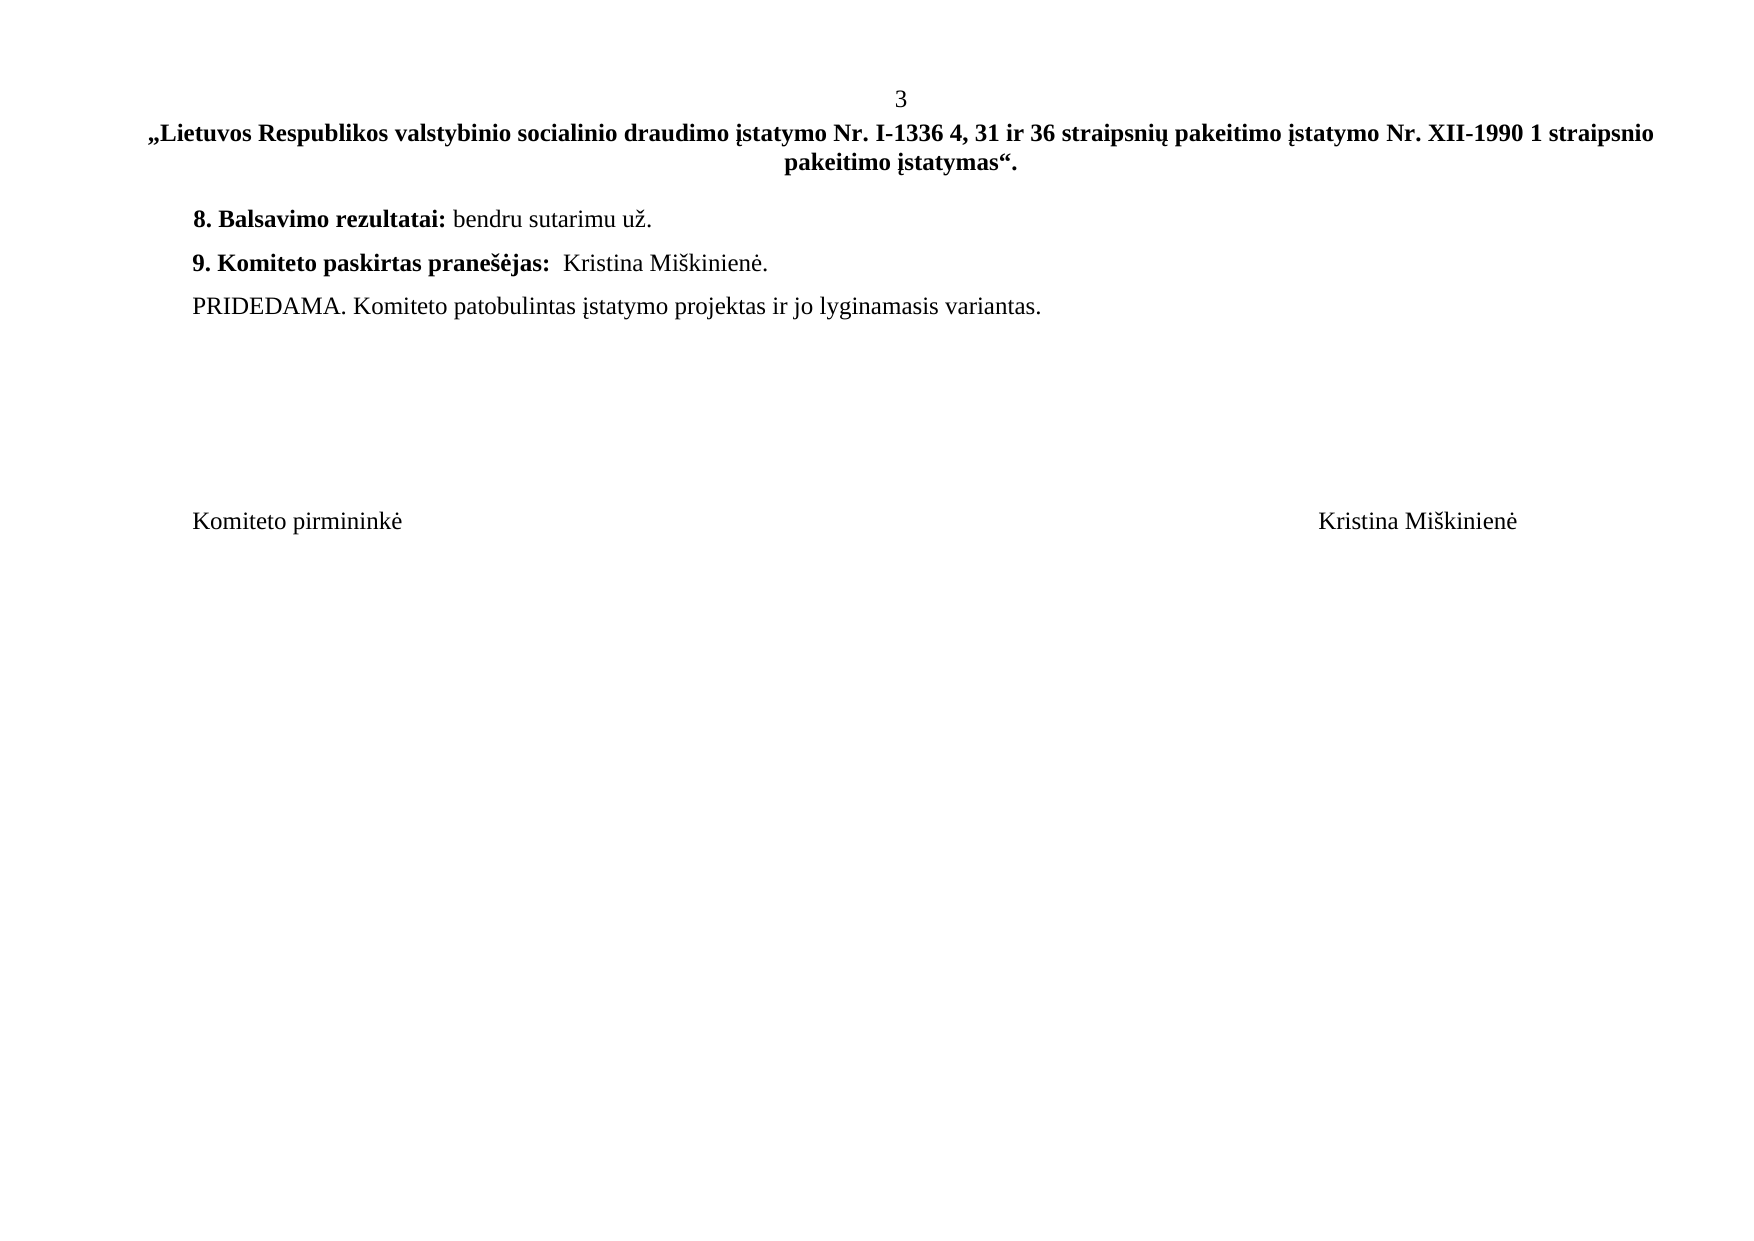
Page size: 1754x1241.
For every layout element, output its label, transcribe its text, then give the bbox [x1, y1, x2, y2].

text 8. Balsavimo rezultatai: bendru sutarimu už. [193, 204, 1683, 233]
text Komiteto pirmininkė Kristina Miškinienė [118, 506, 1683, 535]
text 9. Komiteto paskirtas pranešėjas: Kristina Miškinienė. [118, 248, 1683, 276]
text „Lietuvos Respublikos valstybinio socialinio draudimo įstatymo Nr. I-1336 4, 31 ir 36 straipsnių pakeitimo įstatymo Nr. XII-1990 1 straipsnio pakeitimo įstatymas“. [118, 118, 1683, 176]
text PRIDEDAMA. Komiteto patobulintas įstatymo projektas ir jo lyginamasis variantas. [118, 291, 1683, 319]
